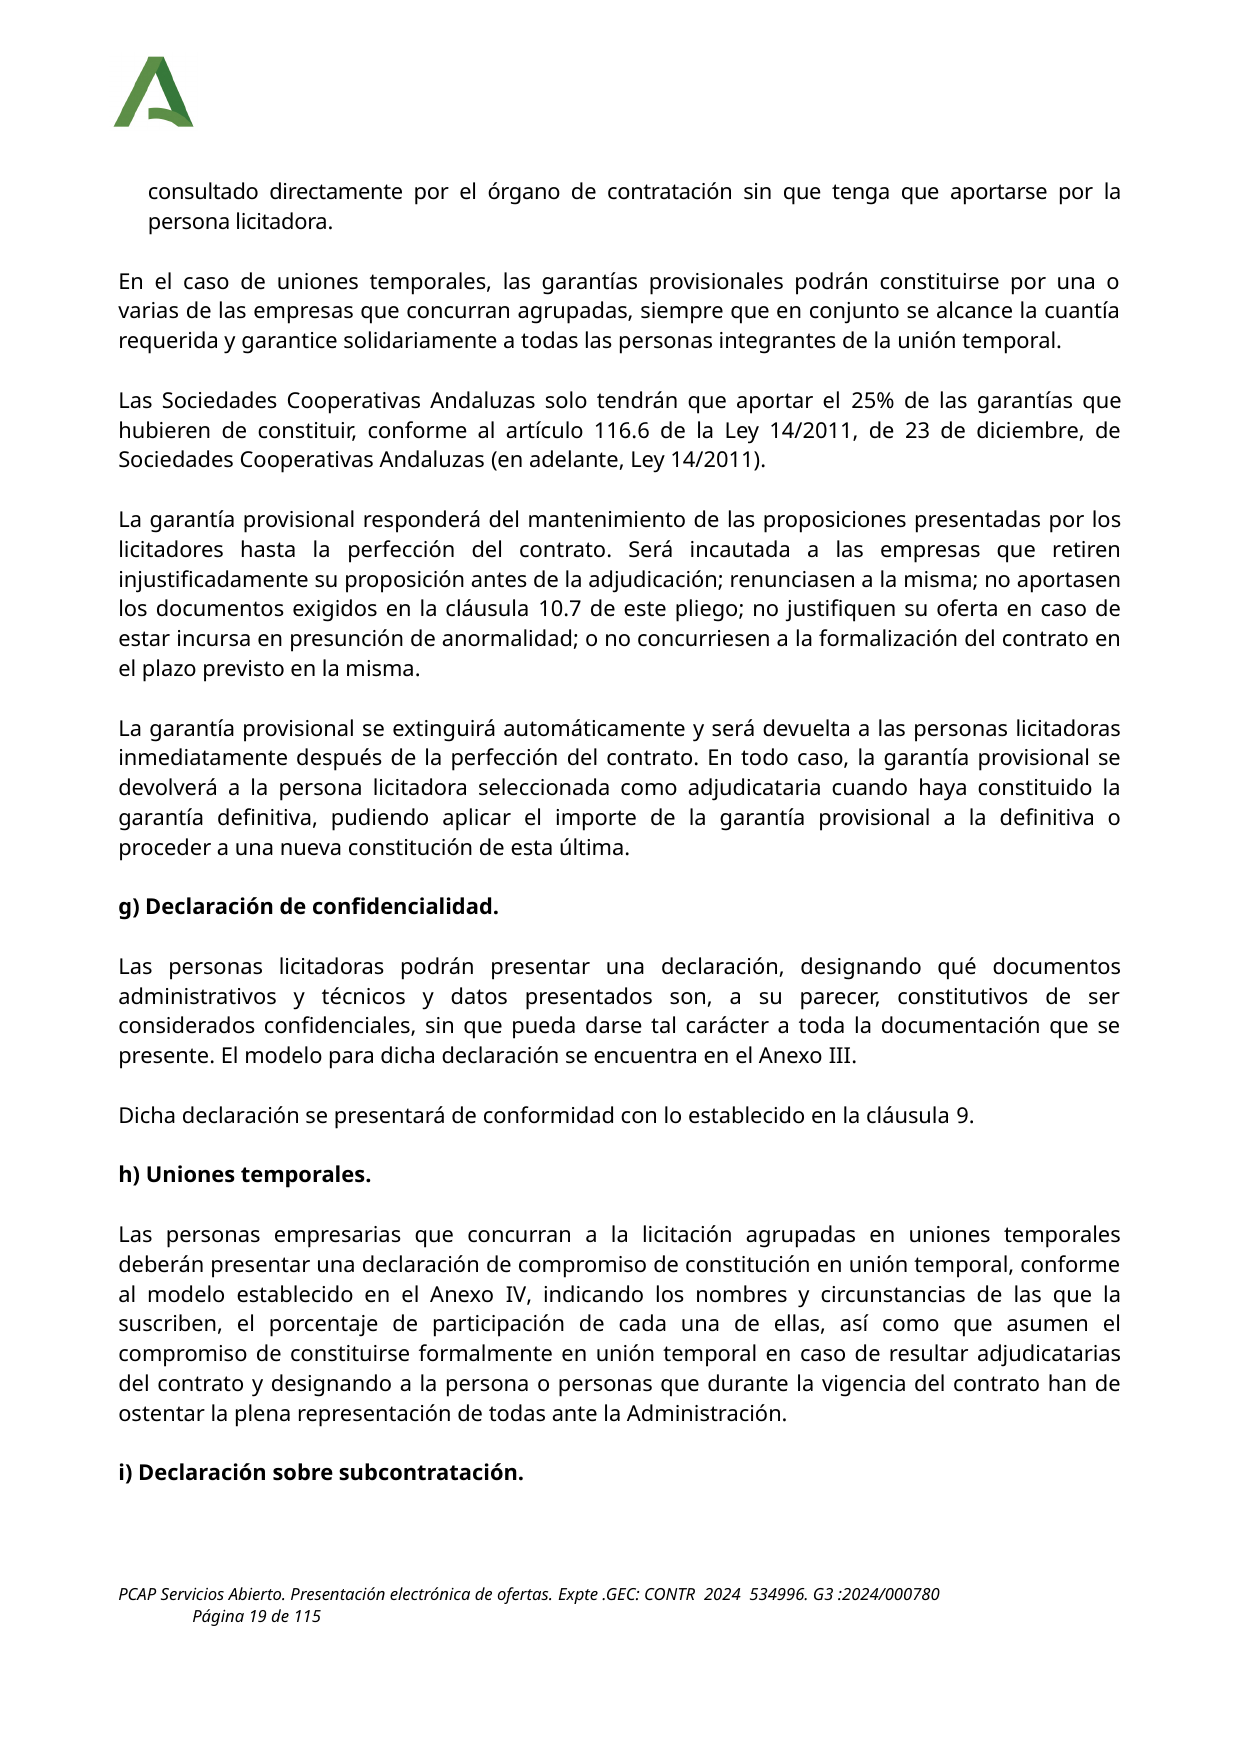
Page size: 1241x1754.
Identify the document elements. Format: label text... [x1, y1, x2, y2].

text consultado directamente por el órgano de contratación sin que tenga que aportarse por la persona licitadora. [148, 176, 1122, 236]
picture [109, 52, 198, 131]
text i) Declaración sobre subcontratación. [118, 1457, 1122, 1487]
text h) Uniones temporales. [118, 1159, 1122, 1189]
text Las Sociedades Cooperativas Andaluzas solo tendrán que aportar el 25% de las garantías que hubieren de constituir, conforme al artículo 116.6 de la Ley 14/2011, de 23 de diciembre, de Sociedades Cooperativas Andaluzas (en adelante, Ley 14/2011). [118, 385, 1122, 474]
text La garantía provisional se extinguirá automáticamente y será devuelta a las personas licitadoras inmediatamente después de la perfección del contrato. En todo caso, la garantía provisional se devolverá a la persona licitadora seleccionada como adjudicataria cuando haya constituido la garantía definitiva, pudiendo aplicar el importe de la garantía provisional a la definitiva o proceder a una nueva constitución de esta última. [118, 713, 1122, 862]
text En el caso de uniones temporales, las garantías provisionales podrán constituirse por una o varias de las empresas que concurran agrupadas, siempre que en conjunto se alcance la cuantía requerida y garantice solidariamente a todas las personas integrantes de la unión temporal. [118, 266, 1122, 355]
text La garantía provisional responderá del mantenimiento de las proposiciones presentadas por los licitadores hasta la perfección del contrato. Será incautada a las empresas que retiren injustificadamente su proposición antes de la adjudicación; renunciasen a la misma; no aportasen los documentos exigidos en la cláusula 10.7 de este pliego; no justifiquen su oferta en caso de estar incursa en presunción de anormalidad; o no concurriesen a la formalización del contrato en el plazo previsto en la misma. [118, 504, 1122, 683]
text Dicha declaración se presentará de conformidad con lo establecido en la cláusula 9. [118, 1100, 1122, 1130]
text Las personas licitadoras podrán presentar una declaración, designando qué documentos administrativos y técnicos y datos presentados son, a su parecer, constitutivos de ser considerados confidenciales, sin que pueda darse tal carácter a toda la documentación que se presente. El modelo para dicha declaración se encuentra en el Anexo III. [118, 951, 1122, 1070]
text g) Declaración de confidencialidad. [118, 891, 1122, 921]
text Las personas empresarias que concurran a la licitación agrupadas en uniones temporales deberán presentar una declaración de compromiso de constitución en unión temporal, conforme al modelo establecido en el Anexo IV, indicando los nombres y circunstancias de las que la suscriben, el porcentaje de participación de cada una de ellas, así como que asumen el compromiso de constituirse formalmente en unión temporal en caso de resultar adjudicatarias del contrato y designando a la persona o personas que durante la vigencia del contrato han de ostentar la plena representación de todas ante la Administración. [118, 1219, 1122, 1428]
